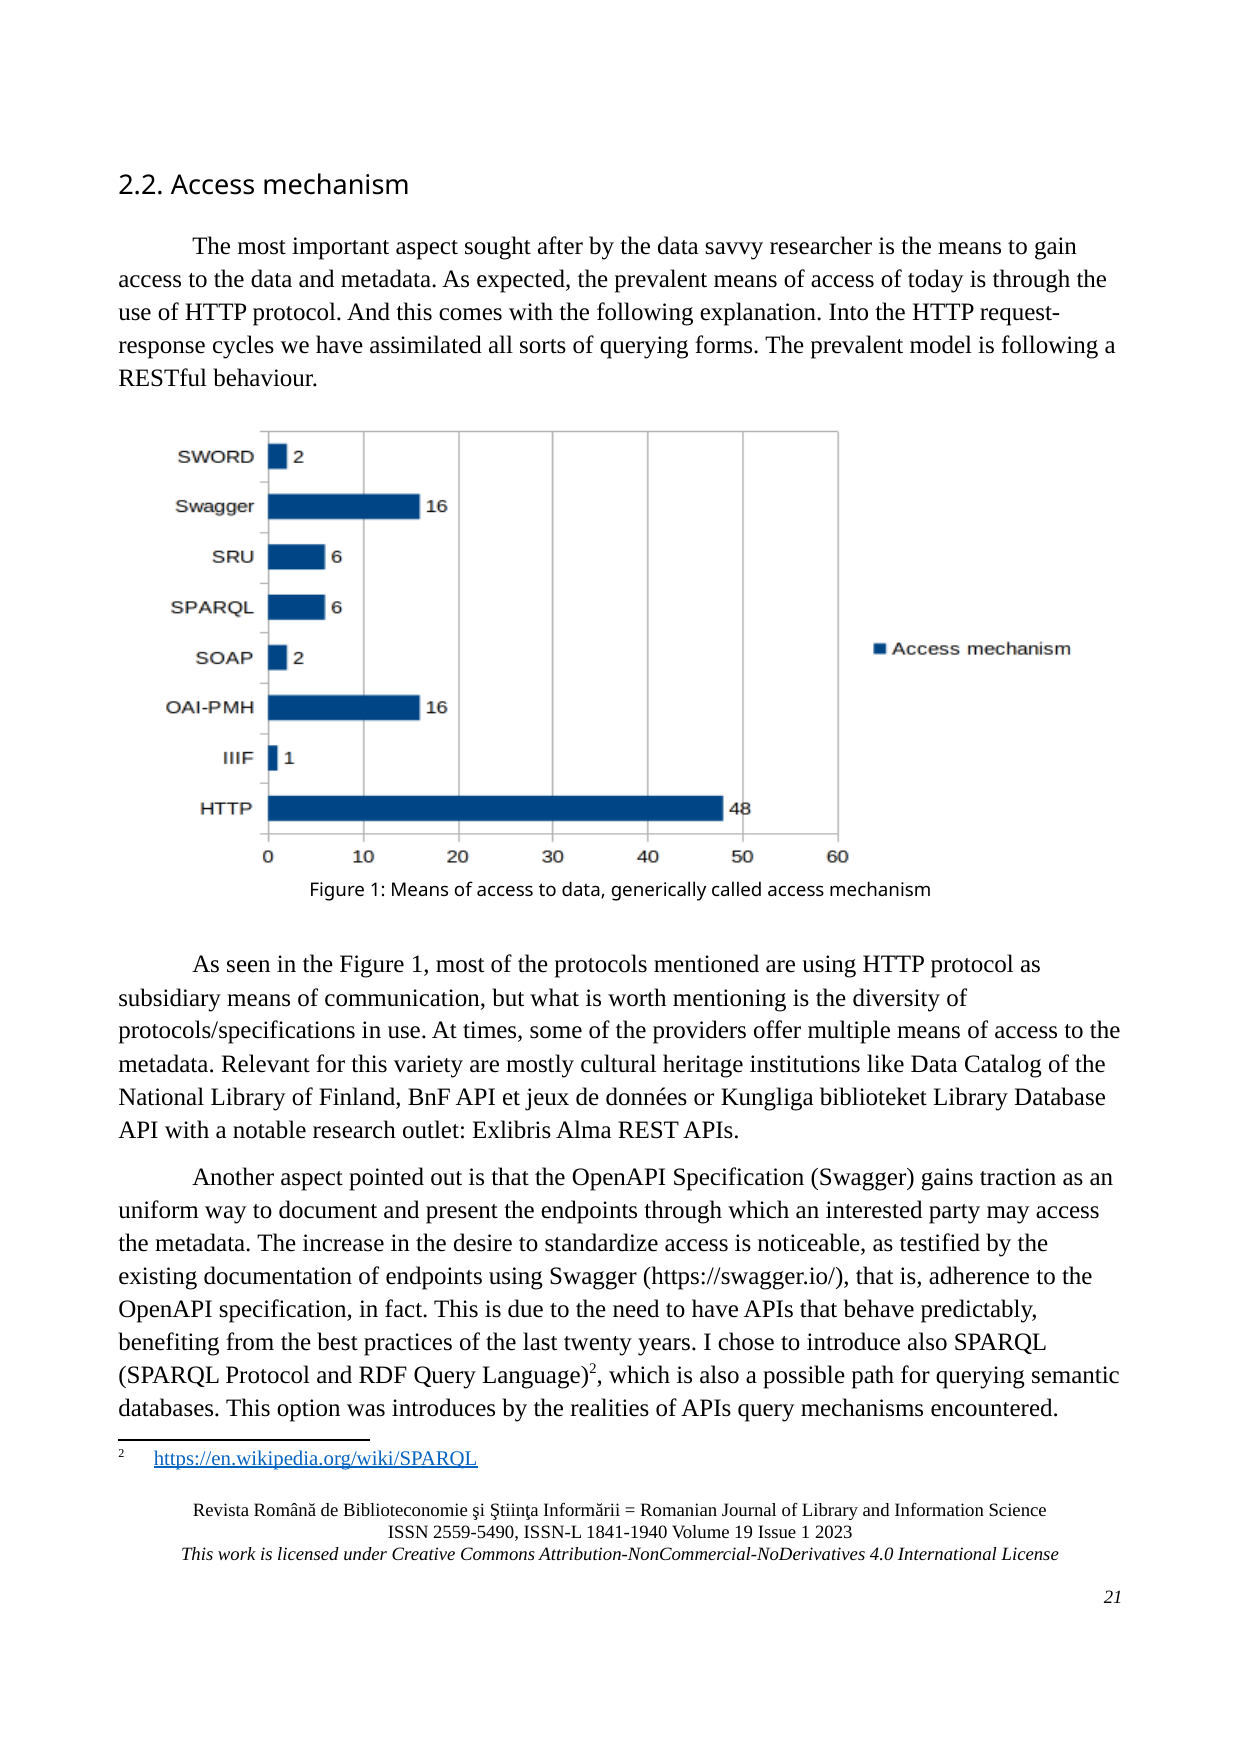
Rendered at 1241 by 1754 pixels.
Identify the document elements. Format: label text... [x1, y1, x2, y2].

text https://en.wikipedia.org/wiki/SPARQL [118, 1446, 1122, 1470]
text Figure 1: Means of access to data, generically called access mechanism [145, 423, 1095, 902]
text Another aspect pointed out is that the OpenAPI Specification (Swagger) gains traction as an uniform way to document and present the endpoints through which an interested party may access the metadata. The increase in the desire to standardize access is noticeable, as testified by the existing documentation of endpoints using Swagger (https://swagger.io/), that is, adherence to the OpenAPI specification, in fact. This is due to the need to have APIs that behave predictably, benefiting from the best practices of the last twenty years. I chose to introduce also SPARQL (SPARQL Protocol and RDF Query Language), which is also a possible path for querying semantic databases. This option was introduces by the realities of APIs query mechanisms encountered. [118, 1162, 1122, 1422]
picture [148, 423, 1092, 876]
text As seen in the Figure 1, most of the protocols mentioned are using HTTP protocol as subsidiary means of communication, but what is worth mentioning is the diversity of protocols/specifications in use. At times, some of the providers offer multiple means of access to the metadata. Relevant for this variety are mostly cultural heritage institutions like Data Catalog of the National Library of Finland, BnF API et jeux de données or Kungliga biblioteket Library Database API with a notable research outlet: Exlibris Alma REST APIs. [118, 411, 1122, 1143]
subtitle 2.2. Access mechanism [118, 166, 1122, 203]
text The most important aspect sought after by the data savvy researcher is the means to gain access to the data and metadata. As expected, the prevalent means of access of today is through the use of HTTP protocol. And this comes with the following explanation. Into the HTTP request-response cycles we have assimilated all sorts of querying forms. The prevalent model is following a RESTful behaviour. [118, 231, 1122, 392]
